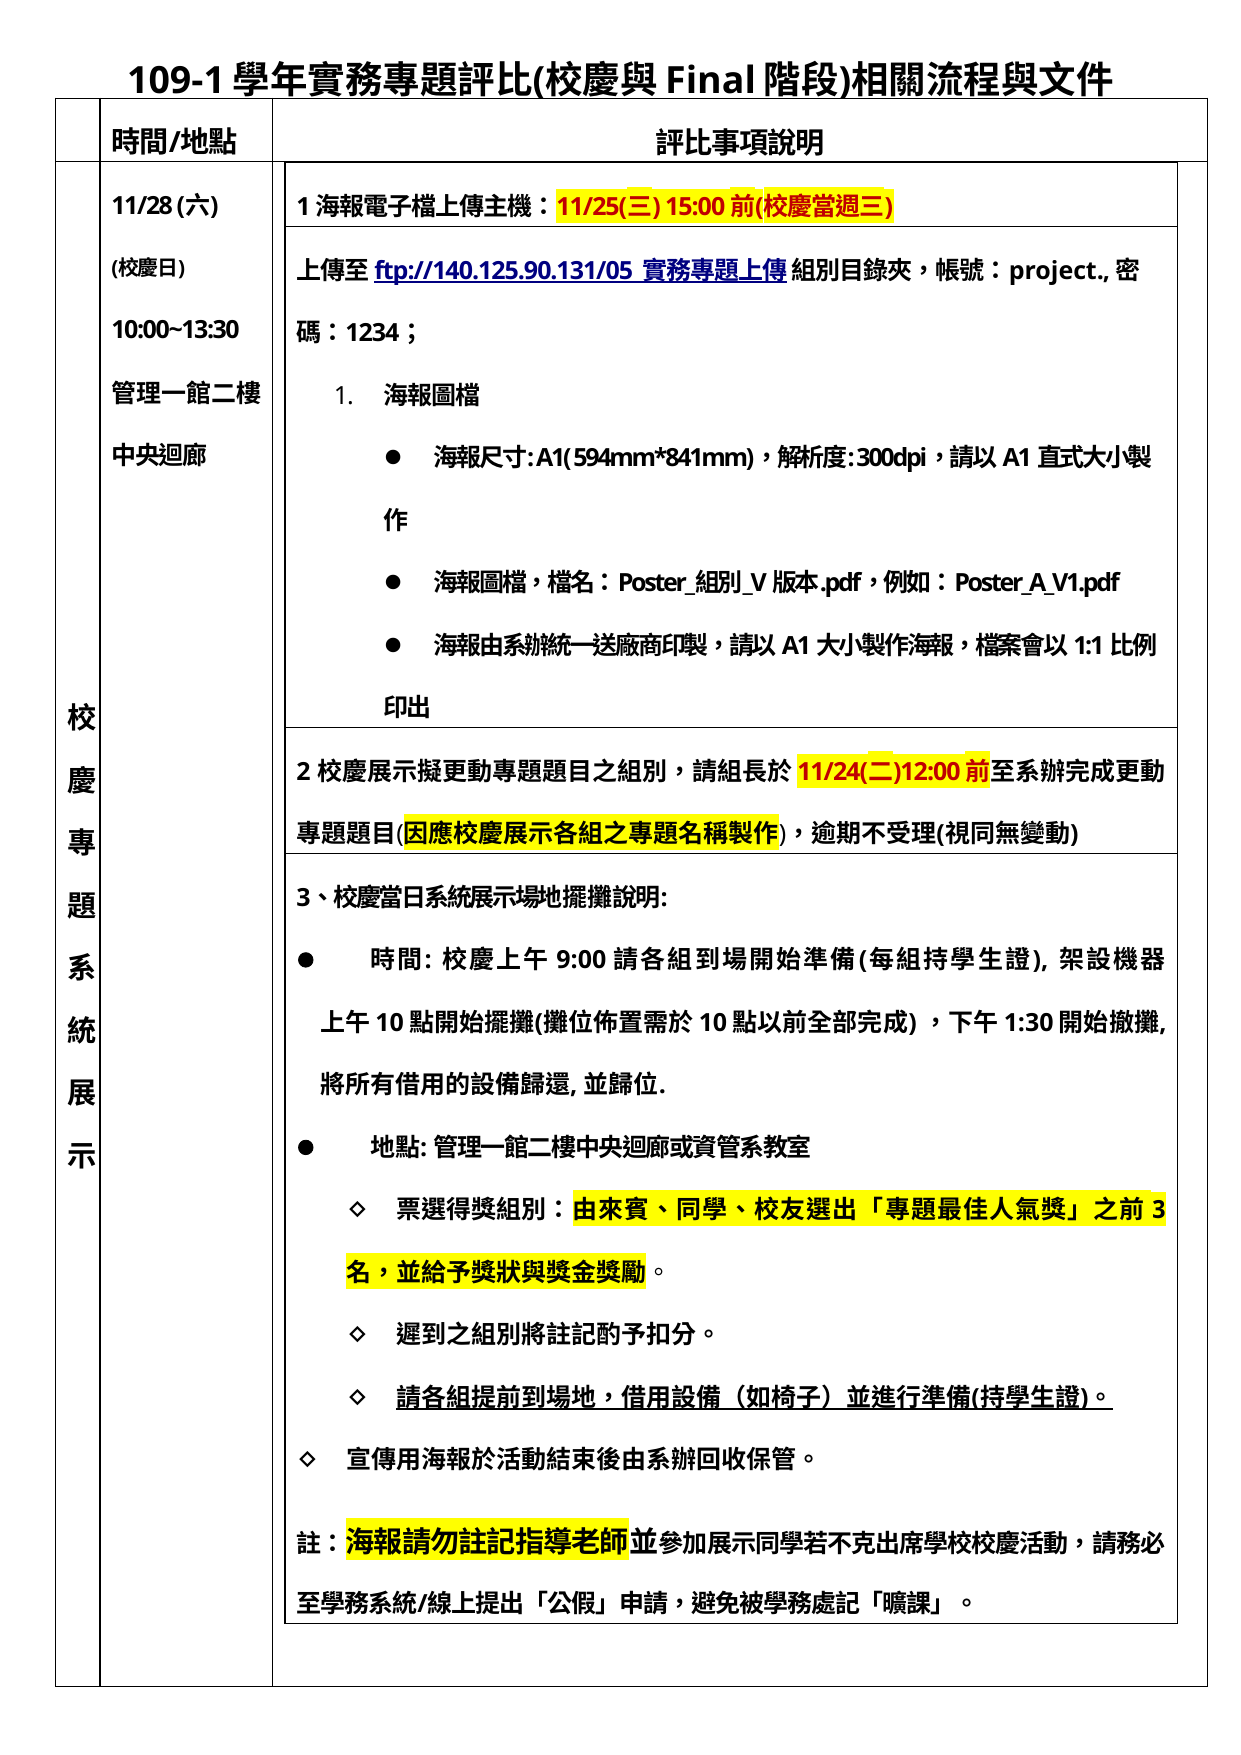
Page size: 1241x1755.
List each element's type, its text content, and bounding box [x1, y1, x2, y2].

table_header 時間/地點 [101, 99, 272, 161]
table_cell 2 校慶展示擬更動專題題目之組別，請組長於11/24(二)12:00前至系辦完成更動專題題目(因應校慶展示各組之專題名稱製作)，逾期不受理(視同無變動) [286, 728, 1177, 853]
table_cell [273, 162, 1207, 1686]
table_header 1海報電子檔上傳主機：11/25(三) 15:00前(校慶當週三) [286, 163, 1177, 226]
table_cell 上傳至ftp://140.125.90.131/05_實務專題上傳 組別目錄夾，帳號：project., 密碼：1234； 海報圖檔 海報尺寸: A1( 594mm*841mm)，解析度: 300dpi，請以A1直式大小製作 海報圖檔，檔名：Poster_組別_V版本.pdf，例如：Poster_A_V1.pdf 海報由系辦統一送廠商印製，請以A1大小製作海報，檔案會以1:1比例印出 [286, 227, 1177, 727]
table_cell 校慶 專題系統展示 [56, 162, 99, 1686]
table_header 評比事項說明 [273, 99, 1207, 161]
text 109-1學年實務專題評比(校慶與Final階段)相關流程與文件 [59, 35, 1181, 98]
table_header [56, 99, 99, 161]
table_cell 3、校慶當日系統展示場地擺攤說明: 時間: 校慶上午9:00請各組到場開始準備(每組持學生證), 架設機器 上午10點開始擺攤(攤位佈置需於10點以前全部完成) ，下午1:30開始撤攤, 將所有借用的設備歸還, 並歸位. 地點: 管理一館二樓中央迴廊或資管系教室 票選得獎組別：由來賓、同學、校友選出「專題最佳人氣獎」之前3名，並給予獎狀與獎金獎勵。 遲到之組別將註記酌予扣分。 請各組提前到場地，借用設備（如椅子）並進行準備(持學生證)。 宣傳用海報於活動結束後由系辦回收保管。 註：海報請勿註記指導老師並參加展示同學若不克出席學校校慶活動，請務必至學務系統/線上提出「公假」申請，避免被學務處記「曠課」。 [286, 854, 1177, 1623]
table_cell 11/28 (六) (校慶日) 10:00~13:30 管理一館二樓 中央迴廊 [101, 162, 272, 1686]
